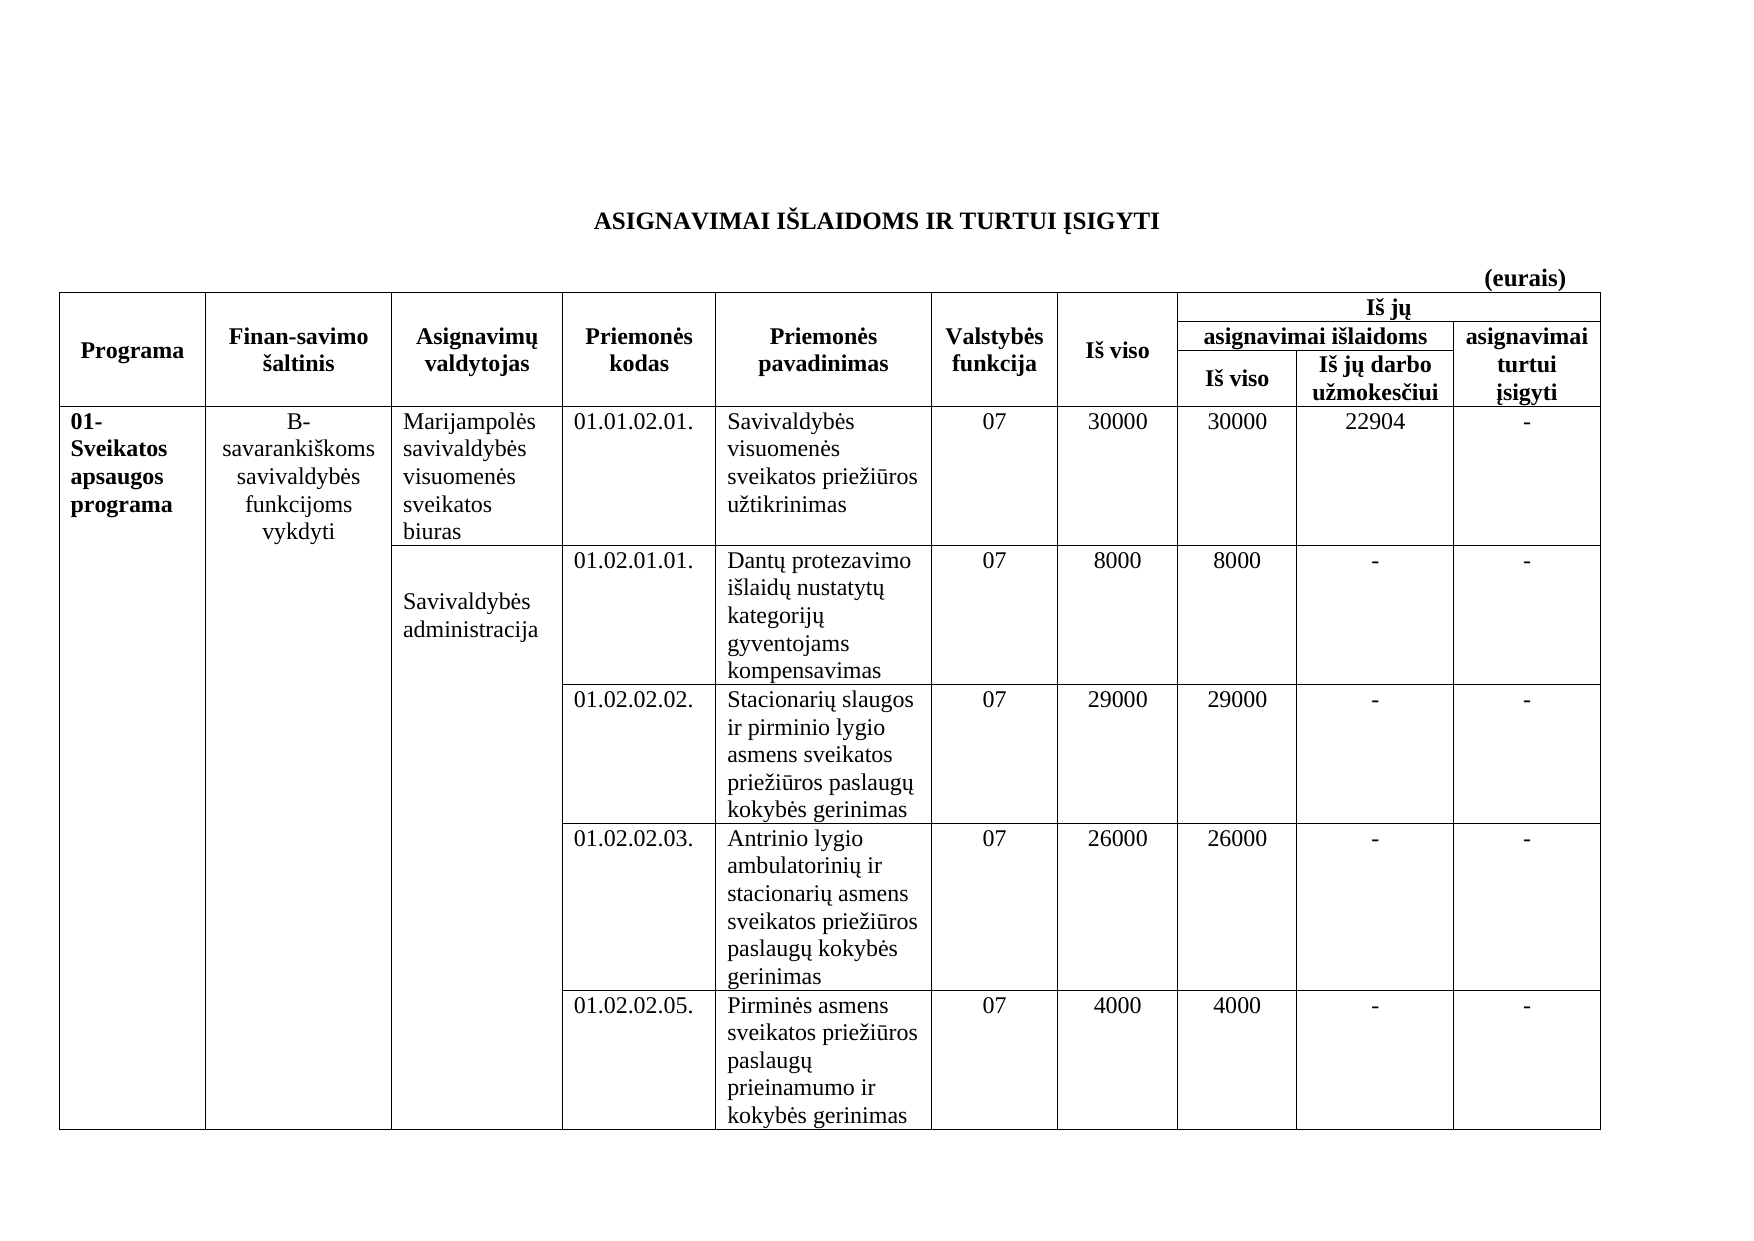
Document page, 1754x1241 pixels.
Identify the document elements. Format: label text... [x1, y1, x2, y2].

table_cell [60, 823, 205, 989]
text (eurais) [59, 263, 1695, 292]
table_header Valstybės funkcija [932, 293, 1057, 406]
table_cell 07 [932, 991, 1057, 1129]
table_cell Marijampolės savivaldybės visuomenės sveikatos biuras [392, 407, 562, 545]
table_cell [206, 823, 391, 989]
table_cell 26000 [1058, 824, 1177, 989]
table_header Iš viso [1058, 293, 1177, 406]
table_cell - [1297, 824, 1453, 989]
text ASIGNAVIMAI IŠLAIDOMS IR TURTUI ĮSIGYTI [59, 206, 1695, 235]
table_cell B-savarankiškoms savivaldybės funkcijoms vykdyti [206, 407, 391, 823]
table_cell Savivaldybės visuomenės sveikatos priežiūros užtikrinimas [716, 407, 931, 545]
table_cell 8000 [1178, 546, 1296, 684]
table_cell 01-Sveikatos apsaugos programa [60, 407, 205, 545]
table_cell Pirminės asmens sveikatos priežiūros paslaugų prieinamumo ir kokybės gerinimas [716, 991, 931, 1129]
table_cell [392, 684, 562, 823]
table_cell 30000 [1178, 407, 1296, 545]
table_cell [392, 823, 562, 989]
table_header Priemonės pavadinimas [716, 293, 931, 406]
table_cell Iš jų darbo užmokesčiui [1297, 351, 1453, 406]
table_cell 4000 [1058, 991, 1177, 1129]
table_cell 8000 [1058, 546, 1177, 684]
table_cell - [1454, 685, 1600, 823]
table_cell asignavimai išlaidoms [1178, 322, 1453, 349]
table_header Finan-savimo šaltinis [206, 293, 391, 406]
table_cell asignavimai turtui įsigyti [1454, 322, 1600, 406]
table_cell 07 [932, 685, 1057, 823]
table_cell 07 [932, 824, 1057, 989]
table_cell Antrinio lygio ambulatorinių ir stacionarių asmens sveikatos priežiūros paslaugų kokybės gerinimas [716, 824, 931, 989]
table_cell 29000 [1058, 685, 1177, 823]
table_cell Iš viso [1178, 351, 1296, 406]
table_cell 4000 [1178, 991, 1296, 1129]
table_cell 01.01.02.01. [563, 407, 715, 545]
table_cell [392, 990, 562, 1129]
table_cell Stacionarių slaugos ir pirminio lygio asmens sveikatos priežiūros paslaugų kokybės gerinimas [716, 685, 931, 823]
table_cell - [1297, 991, 1453, 1129]
table_cell 07 [932, 546, 1057, 684]
table_cell - [1454, 991, 1600, 1129]
table_header Programa [60, 293, 205, 406]
table_cell 30000 [1058, 407, 1177, 545]
table_cell - [1297, 546, 1453, 684]
table_cell 22904 [1297, 407, 1453, 545]
table_cell - [1454, 824, 1600, 989]
table_cell 01.02.02.02. [563, 685, 715, 823]
table_cell Savivaldybės administracija [392, 546, 562, 684]
table_cell - [1454, 407, 1600, 545]
table_cell [206, 990, 391, 1129]
table_header Iš jų [1178, 293, 1600, 321]
table_cell [60, 545, 205, 684]
table_header Asignavimų valdytojas [392, 293, 562, 406]
table_header Priemonės kodas [563, 293, 715, 406]
table_cell 26000 [1178, 824, 1296, 989]
table_cell [60, 990, 205, 1129]
table_cell - [1297, 685, 1453, 823]
table_cell [60, 684, 205, 823]
table_cell 01.02.02.05. [563, 991, 715, 1129]
table_cell 29000 [1178, 685, 1296, 823]
table_cell 07 [932, 407, 1057, 545]
table_cell 01.02.02.03. [563, 824, 715, 989]
table_cell 01.02.01.01. [563, 546, 715, 684]
table_cell Dantų protezavimo išlaidų nustatytų kategorijų gyventojams kompensavimas [716, 546, 931, 684]
table_cell - [1454, 546, 1600, 684]
